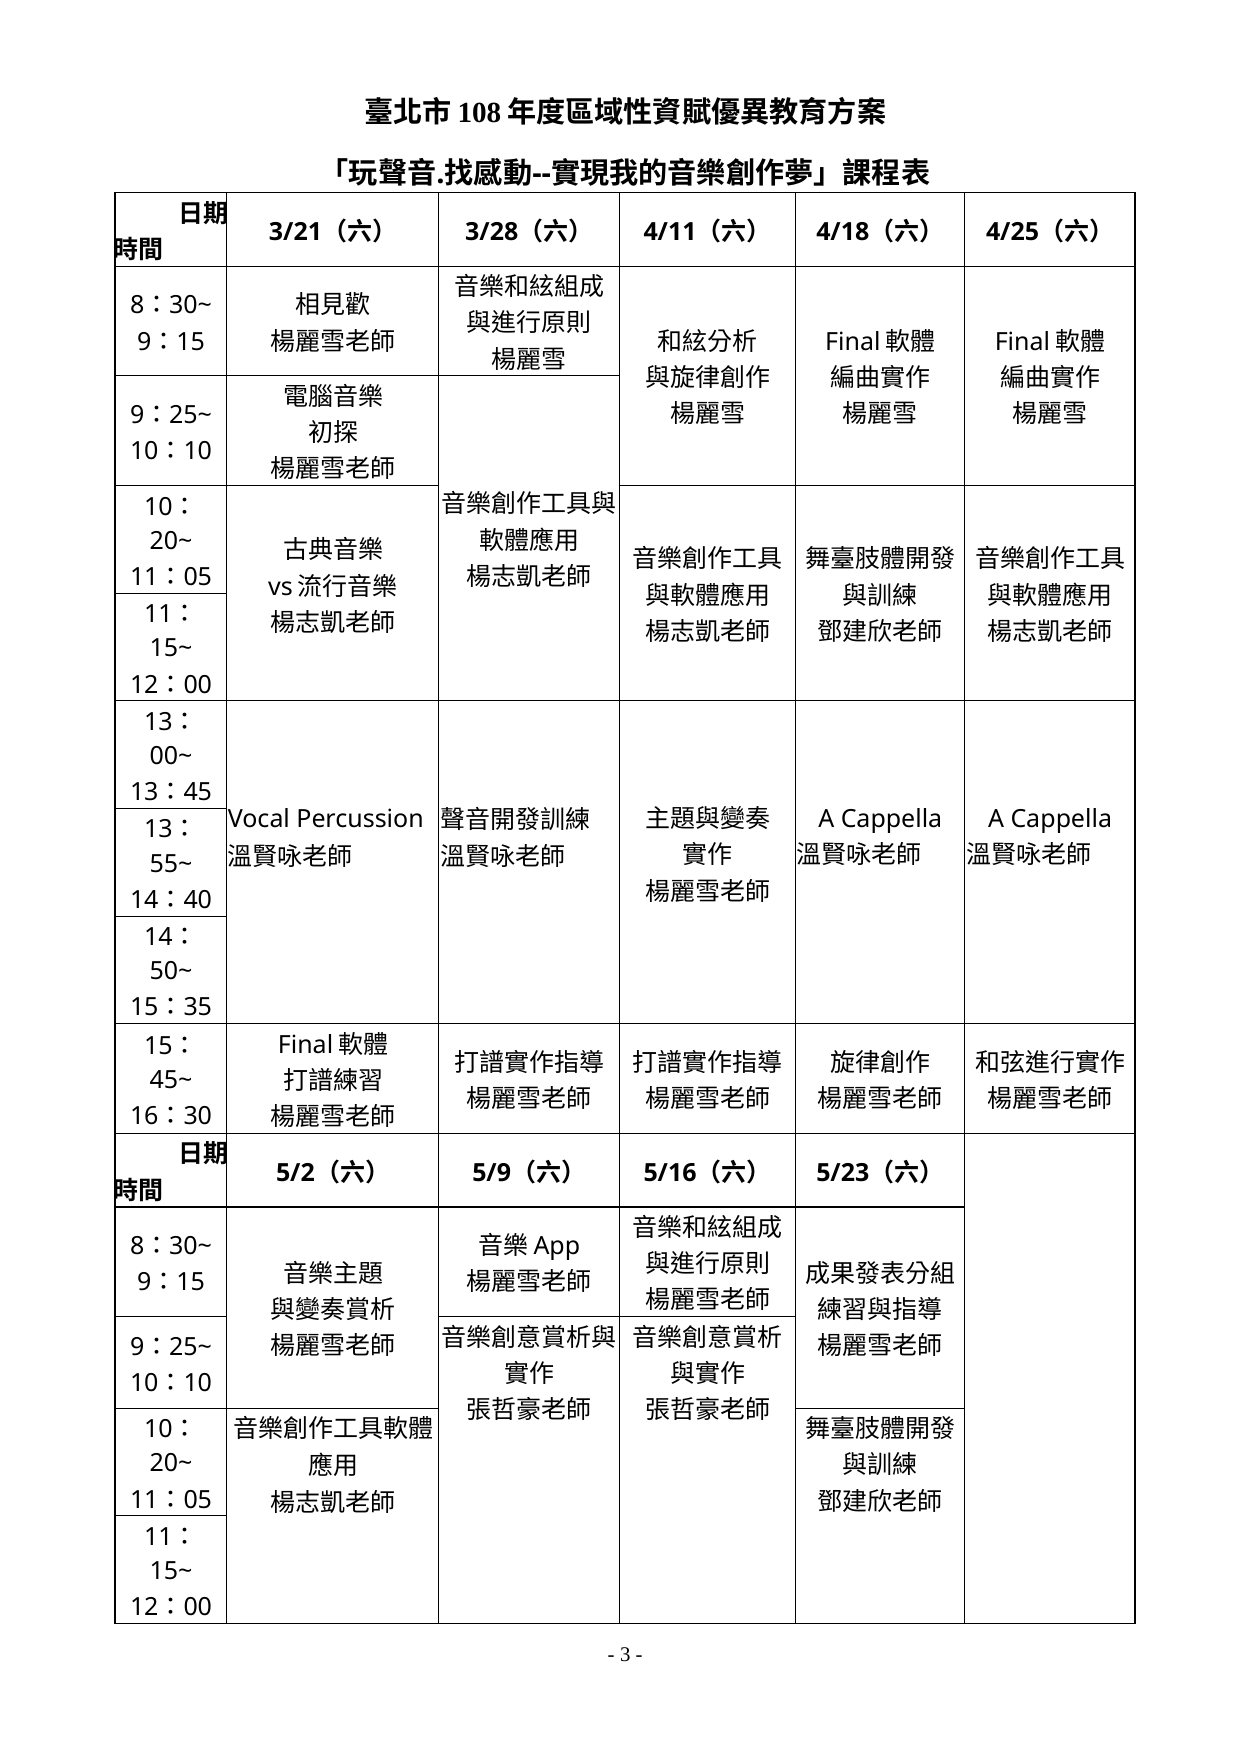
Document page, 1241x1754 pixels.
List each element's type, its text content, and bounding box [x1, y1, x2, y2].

table_cell 15：45~ 16：30 [116, 1024, 226, 1133]
table_cell 9：25~ 10：10 [116, 376, 226, 485]
table_cell Final軟體 打譜練習 楊麗雪老師 [227, 1024, 438, 1133]
table_cell 音樂創作工具與軟體應用 楊志凱老師 [620, 486, 795, 700]
table_cell 8：30~ 9：15 [116, 1208, 226, 1316]
table_cell 13：00~ 13：45 [116, 701, 226, 808]
table_cell A Cappella 溫賢咏老師 [796, 701, 964, 1023]
table_cell Vocal Percussion 溫賢咏老師 [227, 701, 438, 1023]
table_cell 和弦進行實作 楊麗雪老師 [965, 1024, 1134, 1133]
table_cell 5/16（六） [620, 1134, 795, 1206]
table_cell A Cappella 溫賢咏老師 [965, 701, 1134, 1023]
table_cell 5/9（六） [439, 1134, 619, 1206]
table_cell 音樂創意賞析與實作 張哲豪老師 [620, 1317, 795, 1623]
table_cell 相見歡 楊麗雪老師 [227, 267, 438, 375]
table_cell 打譜實作指導 楊麗雪老師 [439, 1024, 619, 1133]
table_header 日期 時間 [116, 193, 226, 266]
table_cell 舞臺肢體開發與訓練 鄧建欣老師 [796, 486, 964, 700]
table_cell 打譜實作指導 楊麗雪老師 [620, 1024, 795, 1133]
table_header 3/28（六） [439, 193, 619, 266]
table_header 4/18（六） [796, 193, 964, 266]
table_cell 音樂創作工具與軟體應用 楊志凱老師 [965, 486, 1134, 700]
table_cell 和絃分析 與旋律創作 楊麗雪 [620, 267, 795, 485]
table_cell 11：15~ 12：00 [116, 594, 226, 700]
table_header 3/21（六） [227, 193, 438, 266]
table_cell 14：50~ 15：35 [116, 917, 226, 1023]
table_cell [965, 1134, 1134, 1623]
table_cell 音樂App 楊麗雪老師 [439, 1208, 619, 1316]
table_cell 主題與變奏 實作 楊麗雪老師 [620, 701, 795, 1023]
table_cell 音樂主題 與變奏賞析 楊麗雪老師 [227, 1208, 438, 1408]
table_cell 音樂和絃組成 與進行原則 楊麗雪 [439, 267, 619, 375]
table_cell 9：25~ 10：10 [116, 1317, 226, 1408]
table_cell Final軟體 編曲實作 楊麗雪 [965, 267, 1134, 485]
table_cell 音樂創意賞析與實作 張哲豪老師 [439, 1317, 619, 1623]
table_header 4/25（六） [965, 193, 1134, 266]
table_cell 古典音樂 vs流行音樂 楊志凱老師 [227, 486, 438, 700]
table_cell 電腦音樂 初探 楊麗雪老師 [227, 376, 438, 485]
table_cell 舞臺肢體開發與訓練 鄧建欣老師 [796, 1409, 964, 1623]
table_cell 11：15~ 12：00 [116, 1516, 226, 1623]
table_cell 5/2（六） [227, 1134, 438, 1206]
table_cell 日期 時間 [116, 1134, 226, 1206]
table_cell 成果發表分組練習與指導 楊麗雪老師 [796, 1208, 964, 1408]
table_cell 10：20~ 11：05 [116, 1409, 226, 1515]
table_cell 旋律創作 楊麗雪老師 [796, 1024, 964, 1133]
table_cell 13：55~ 14：40 [116, 809, 226, 916]
table_header 4/11（六） [620, 193, 795, 266]
table_cell 10：20~ 11：05 [116, 486, 226, 593]
table_cell 聲音開發訓練 溫賢咏老師 [439, 701, 619, 1023]
table_cell 8：30~ 9：15 [116, 267, 226, 375]
table_cell Final軟體 編曲實作 楊麗雪 [796, 267, 964, 485]
table_cell 音樂創作工具軟體應用 楊志凱老師 [227, 1409, 438, 1623]
text 「玩聲音.找感動--實現我的音樂創作夢」課程表 [74, 149, 1175, 192]
table_cell 5/23（六） [796, 1134, 964, 1206]
table_cell 音樂創作工具與軟體應用 楊志凱老師 [439, 376, 619, 700]
text 臺北市108年度區域性資賦優異教育方案 [75, 88, 1175, 131]
table_cell 音樂和絃組成 與進行原則 楊麗雪老師 [620, 1208, 795, 1316]
